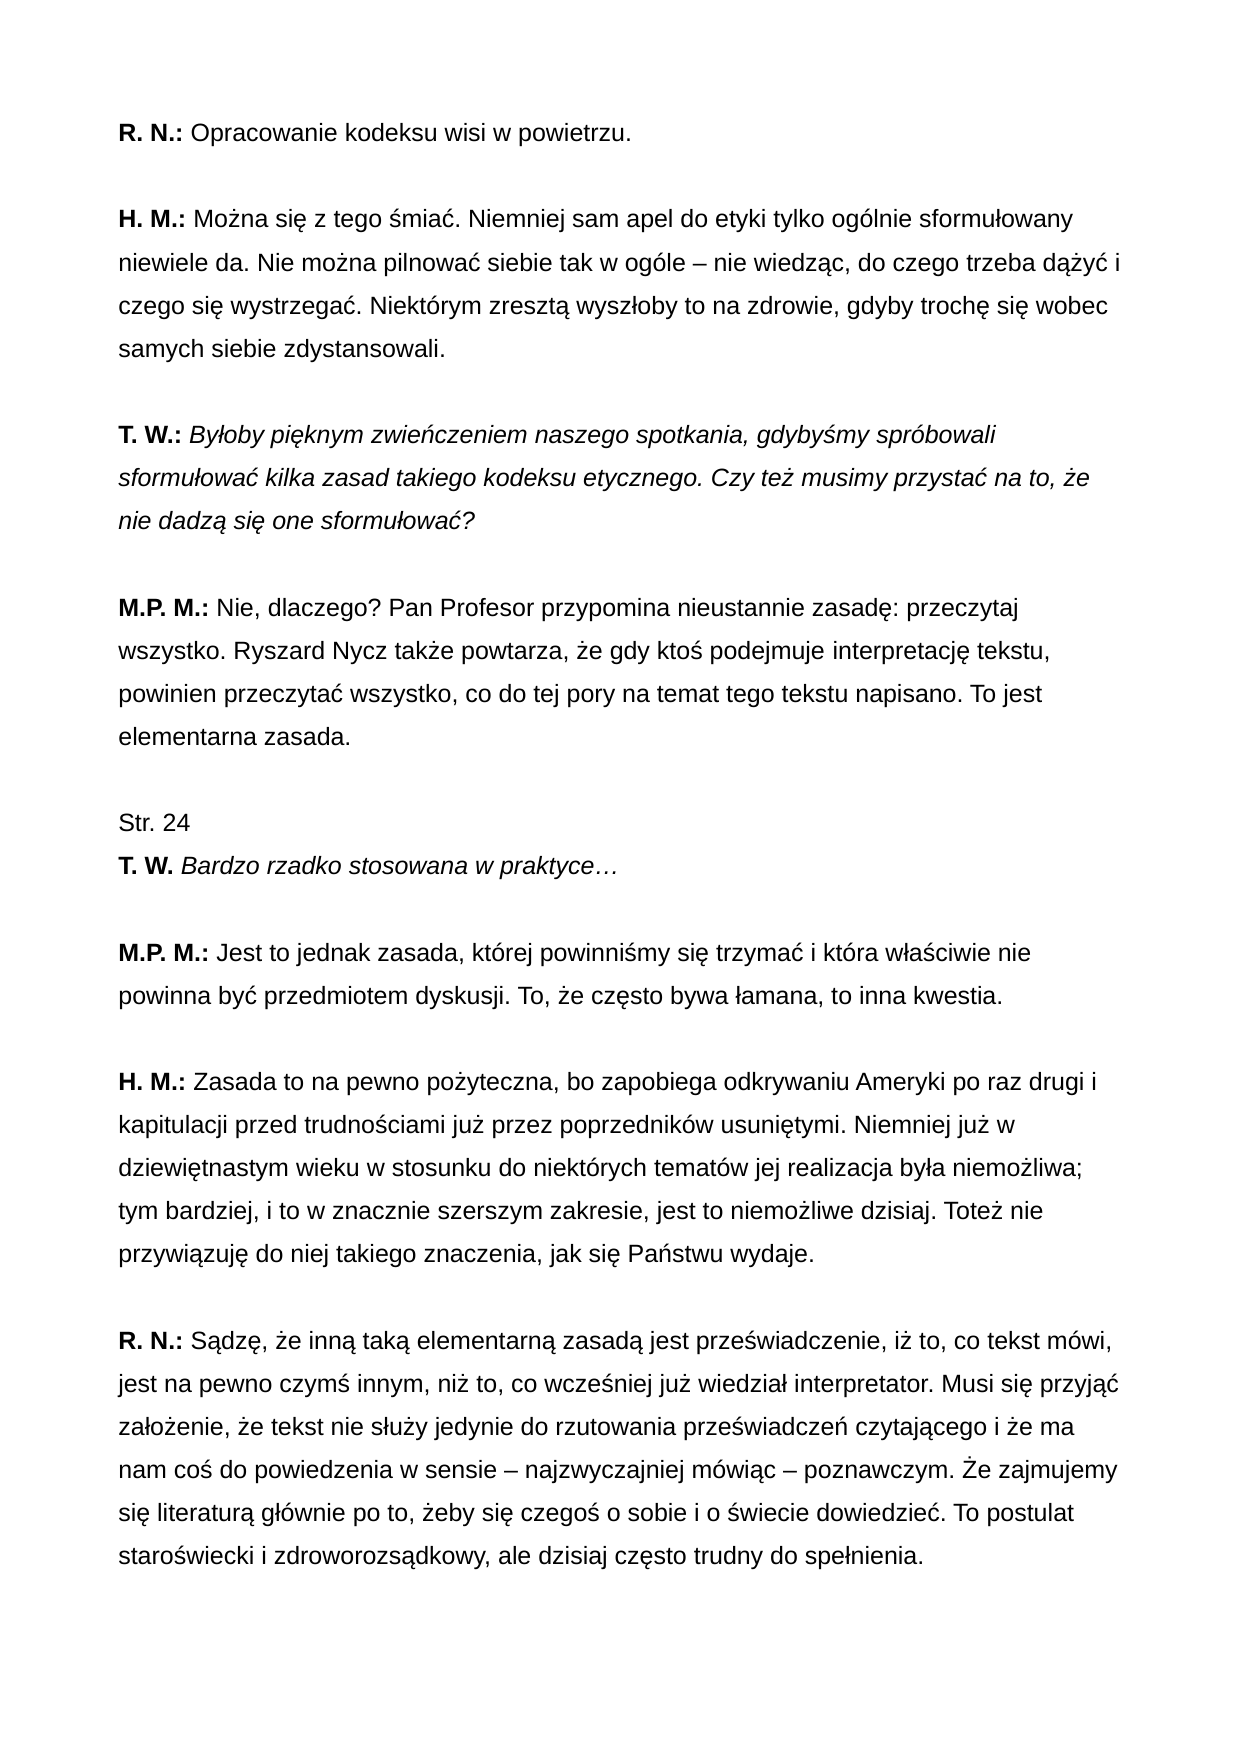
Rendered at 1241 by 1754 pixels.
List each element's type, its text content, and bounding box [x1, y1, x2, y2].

text H. M.: Zasada to na pewno pożyteczna, bo zapobiega odkrywaniu Ameryki po raz drugi i kapitulacji przed trudnościami już przez poprzedników usuniętymi. Niemniej już w dziewiętnastym wieku w stosunku do niektórych tematów jej realizacja była niemożliwa; tym bardziej, i to w znacznie szerszym zakresie, jest to niemożliwe dzisiaj. Toteż nie przywiązuję do niej takiego znaczenia, jak się Państwu wydaje. [118, 1067, 1122, 1268]
text R. N.: Sądzę, że inną taką elementarną zasadą jest przeświadczenie, iż to, co tekst mówi, jest na pewno czymś innym, niż to, co wcześniej już wiedział interpretator. Musi się przyjąć założenie, że tekst nie służy jedynie do rzutowania przeświadczeń czytającego i że ma nam coś do powiedzenia w sensie – najzwyczajniej mówiąc – poznawczym. Że zajmujemy się literaturą głównie po to, żeby się czegoś o sobie i o świecie dowiedzieć. To postulat staroświecki i zdroworozsądkowy, ale dzisiaj często trudny do spełnienia. [118, 1326, 1122, 1570]
text T. W. Bardzo rzadko stosowana w praktyce… [118, 851, 1122, 880]
text M.P. M.: Nie, dlaczego? Pan Profesor przypomina nieustannie zasadę: przeczytaj wszystko. Ryszard Nycz także powtarza, że gdy ktoś podejmuje interpretację tekstu, powinien przeczytać wszystko, co do tej pory na temat tego tekstu napisano. To jest elementarna zasada. [118, 592, 1122, 751]
text T. W.: Byłoby pięknym zwieńczeniem naszego spotkania, gdybyśmy spróbowali sformułować kilka zasad takiego kodeksu etycznego. Czy też musimy przystać na to, że nie dadzą się one sformułować? [118, 420, 1122, 535]
text R. N.: Opracowanie kodeksu wisi w powietrzu. [118, 118, 1122, 147]
text H. M.: Można się z tego śmiać. Niemniej sam apel do etyki tylko ogólnie sformułowany niewiele da. Nie można pilnować siebie tak w ogóle – nie wiedząc, do czego trzeba dążyć i czego się wystrzegać. Niektórym zresztą wyszłoby to na zdrowie, gdyby trochę się wobec samych siebie zdystansowali. [118, 204, 1122, 362]
text M.P. M.: Jest to jednak zasada, której powinniśmy się trzymać i która właściwie nie powinna być przedmiotem dyskusji. To, że często bywa łamana, to inna kwestia. [118, 937, 1122, 1009]
text Str. 24 [118, 808, 1122, 837]
